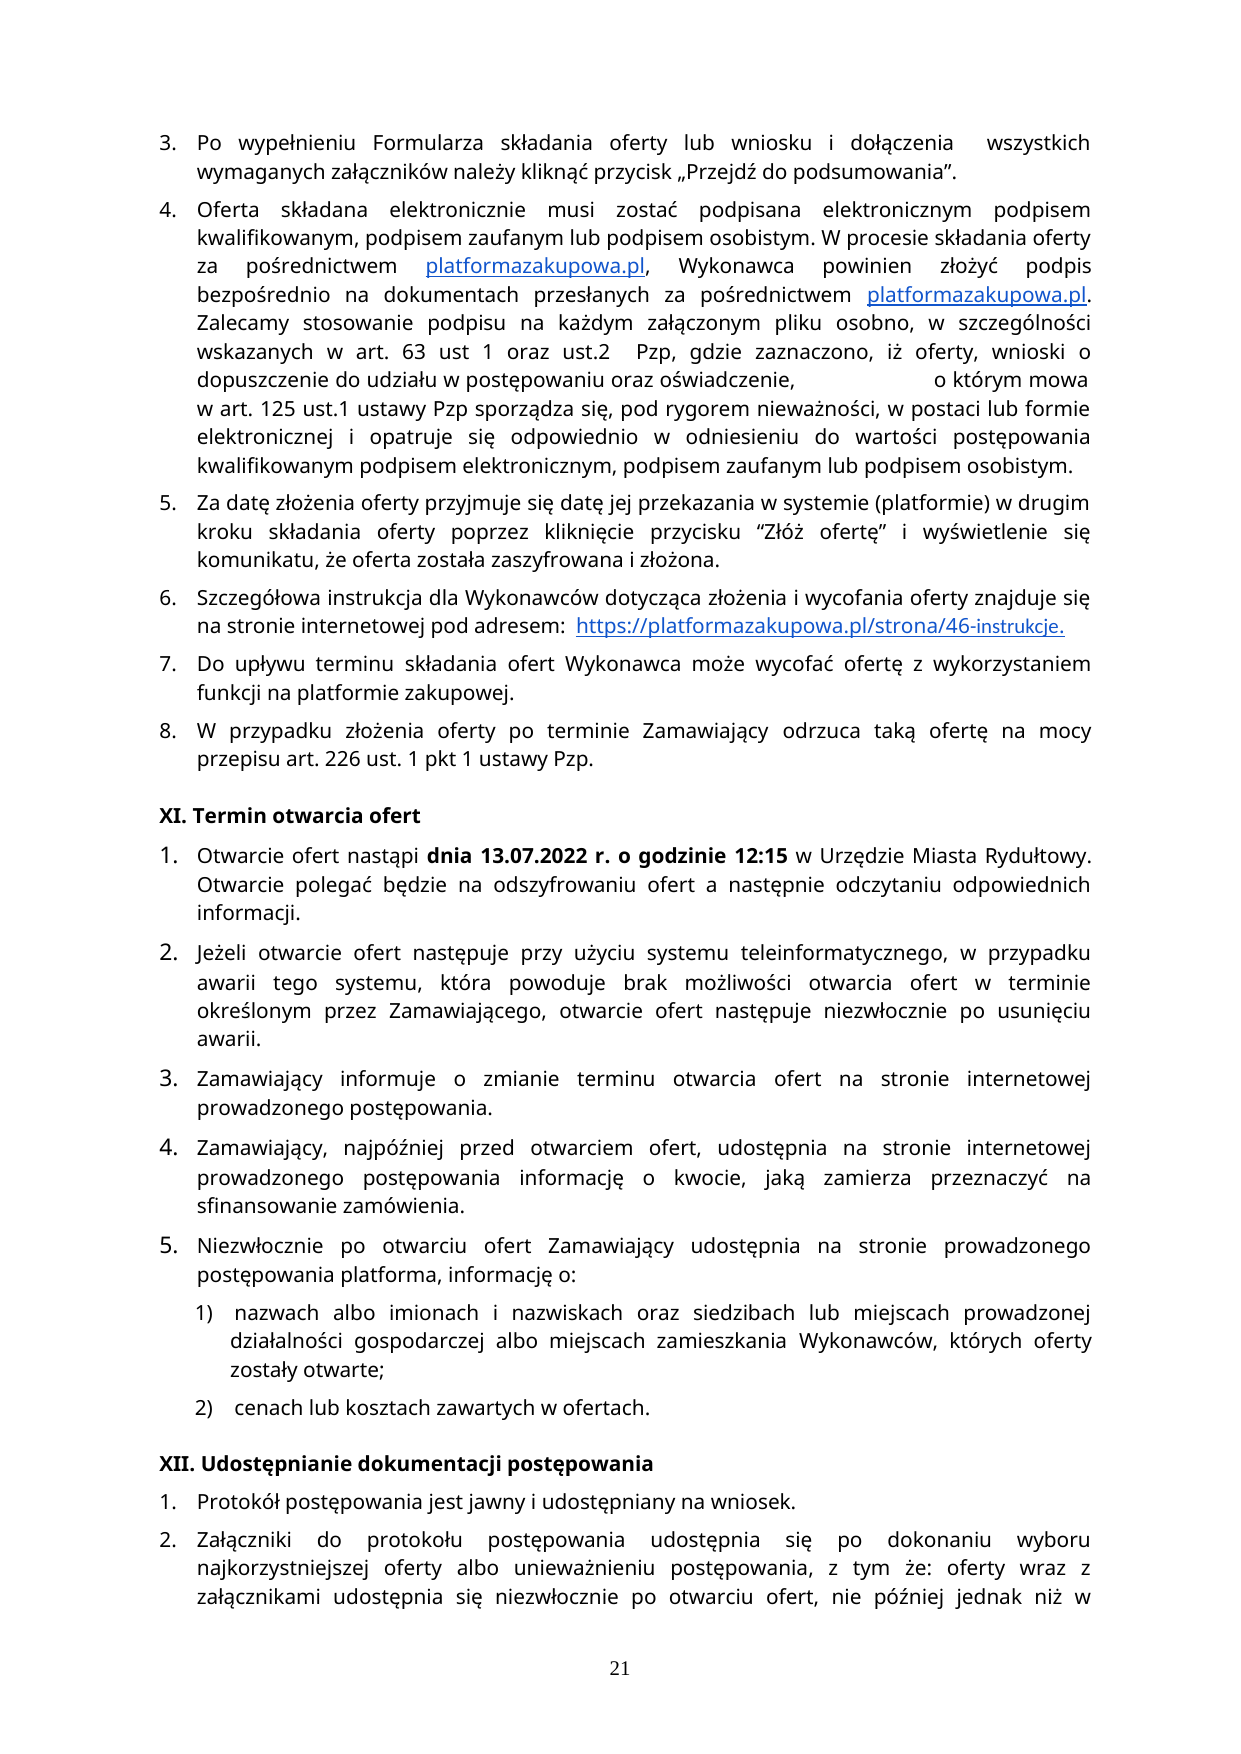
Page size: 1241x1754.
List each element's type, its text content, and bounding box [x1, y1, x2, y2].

list nazwach albo imionach i nazwiskach oraz siedzibach lub miejscach prowadzonej działalności gospodarczej albo miejscach zamieszkania Wykonawców, których oferty zostały otwarte; [194, 1298, 1092, 1383]
subtitle XI. Termin otwarcia ofert [159, 801, 1092, 829]
list Niezwłocznie po otwarciu ofert Zamawiający udostępnia na stronie prowadzonego postępowania platforma, informację o: [159, 1229, 1092, 1288]
list Po wypełnieniu Formularza składania oferty lub wniosku i dołączenia wszystkich wymaganych załączników należy kliknąć przycisk „Przejdź do podsumowania”. [159, 128, 1092, 185]
list Protokół postępowania jest jawny i udostępniany na wniosek. [159, 1487, 1092, 1516]
list Za datę złożenia oferty przyjmuje się datę jej przekazania w systemie (platformie) w drugim kroku składania oferty poprzez kliknięcie przycisku “Złóż ofertę” i wyświetlenie się komunikatu, że oferta została zaszyfrowana i złożona. [159, 488, 1092, 574]
list Do upływu terminu składania ofert Wykonawca może wycofać ofertę z wykorzystaniem funkcji na platformie zakupowej. [159, 649, 1092, 706]
list Zamawiający, najpóźniej przed otwarciem ofert, udostępnia na stronie internetowej prowadzonego postępowania informację o kwocie, jaką zamierza przeznaczyć na sfinansowanie zamówienia. [159, 1131, 1092, 1219]
list Załączniki do protokołu postępowania udostępnia się po dokonaniu wyboru najkorzystniejszej oferty albo unieważnieniu postępowania, z tym że: oferty wraz z załącznikami udostępnia się niezwłocznie po otwarciu ofert, nie później jednak niż w [159, 1525, 1092, 1610]
list W przypadku złożenia oferty po terminie Zamawiający odrzuca taką ofertę na mocy przepisu art. 226 ust. 1 pkt 1 ustawy Pzp. [159, 716, 1092, 773]
list Jeżeli otwarcie ofert następuje przy użyciu systemu teleinformatycznego, w przypadku awarii tego systemu, która powoduje brak możliwości otwarcia ofert w terminie określonym przez Zamawiającego, otwarcie ofert następuje niezwłocznie po usunięciu awarii. [159, 936, 1092, 1053]
list Zamawiający informuje o zmianie terminu otwarcia ofert na stronie internetowej prowadzonego postępowania. [159, 1062, 1092, 1122]
list Oferta składana elektronicznie musi zostać podpisana elektronicznym podpisem kwalifikowanym, podpisem zaufanym lub podpisem osobistym. W procesie składania oferty za pośrednictwem platformazakupowa.pl, Wykonawca powinien złożyć podpis bezpośrednio na dokumentach przesłanych za pośrednictwem platformazakupowa.pl. Zalecamy stosowanie podpisu na każdym załączonym pliku osobno, w szczególności wskazanych w art. 63 ust 1 oraz ust.2 Pzp, gdzie zaznaczono, iż oferty, wnioski o dopuszczenie do udziału w postępowaniu oraz oświadczenie, o którym mowa w art. 125 ust.1 ustawy Pzp sporządza się, pod rygorem nieważności, w postaci lub formie elektronicznej i opatruje się odpowiednio w odniesieniu do wartości postępowania kwalifikowanym podpisem elektronicznym, podpisem zaufanym lub podpisem osobistym. [159, 195, 1092, 479]
list Szczegółowa instrukcja dla Wykonawców dotycząca złożenia i wycofania oferty znajduje się na stronie internetowej pod adresem: https://platformazakupowa.pl/strona/46-instrukcje. [159, 583, 1092, 640]
list cenach lub kosztach zawartych w ofertach. [194, 1393, 1092, 1421]
text XII. Udostępnianie dokumentacji postępowania [159, 1449, 1092, 1478]
list Otwarcie ofert nastąpi dnia 13.07.2022 r. o godzinie 12:15 w Urzędzie Miasta Rydułtowy. Otwarcie polegać będzie na odszyfrowaniu ofert a następnie odczytaniu odpowiednich informacji. [159, 839, 1092, 927]
